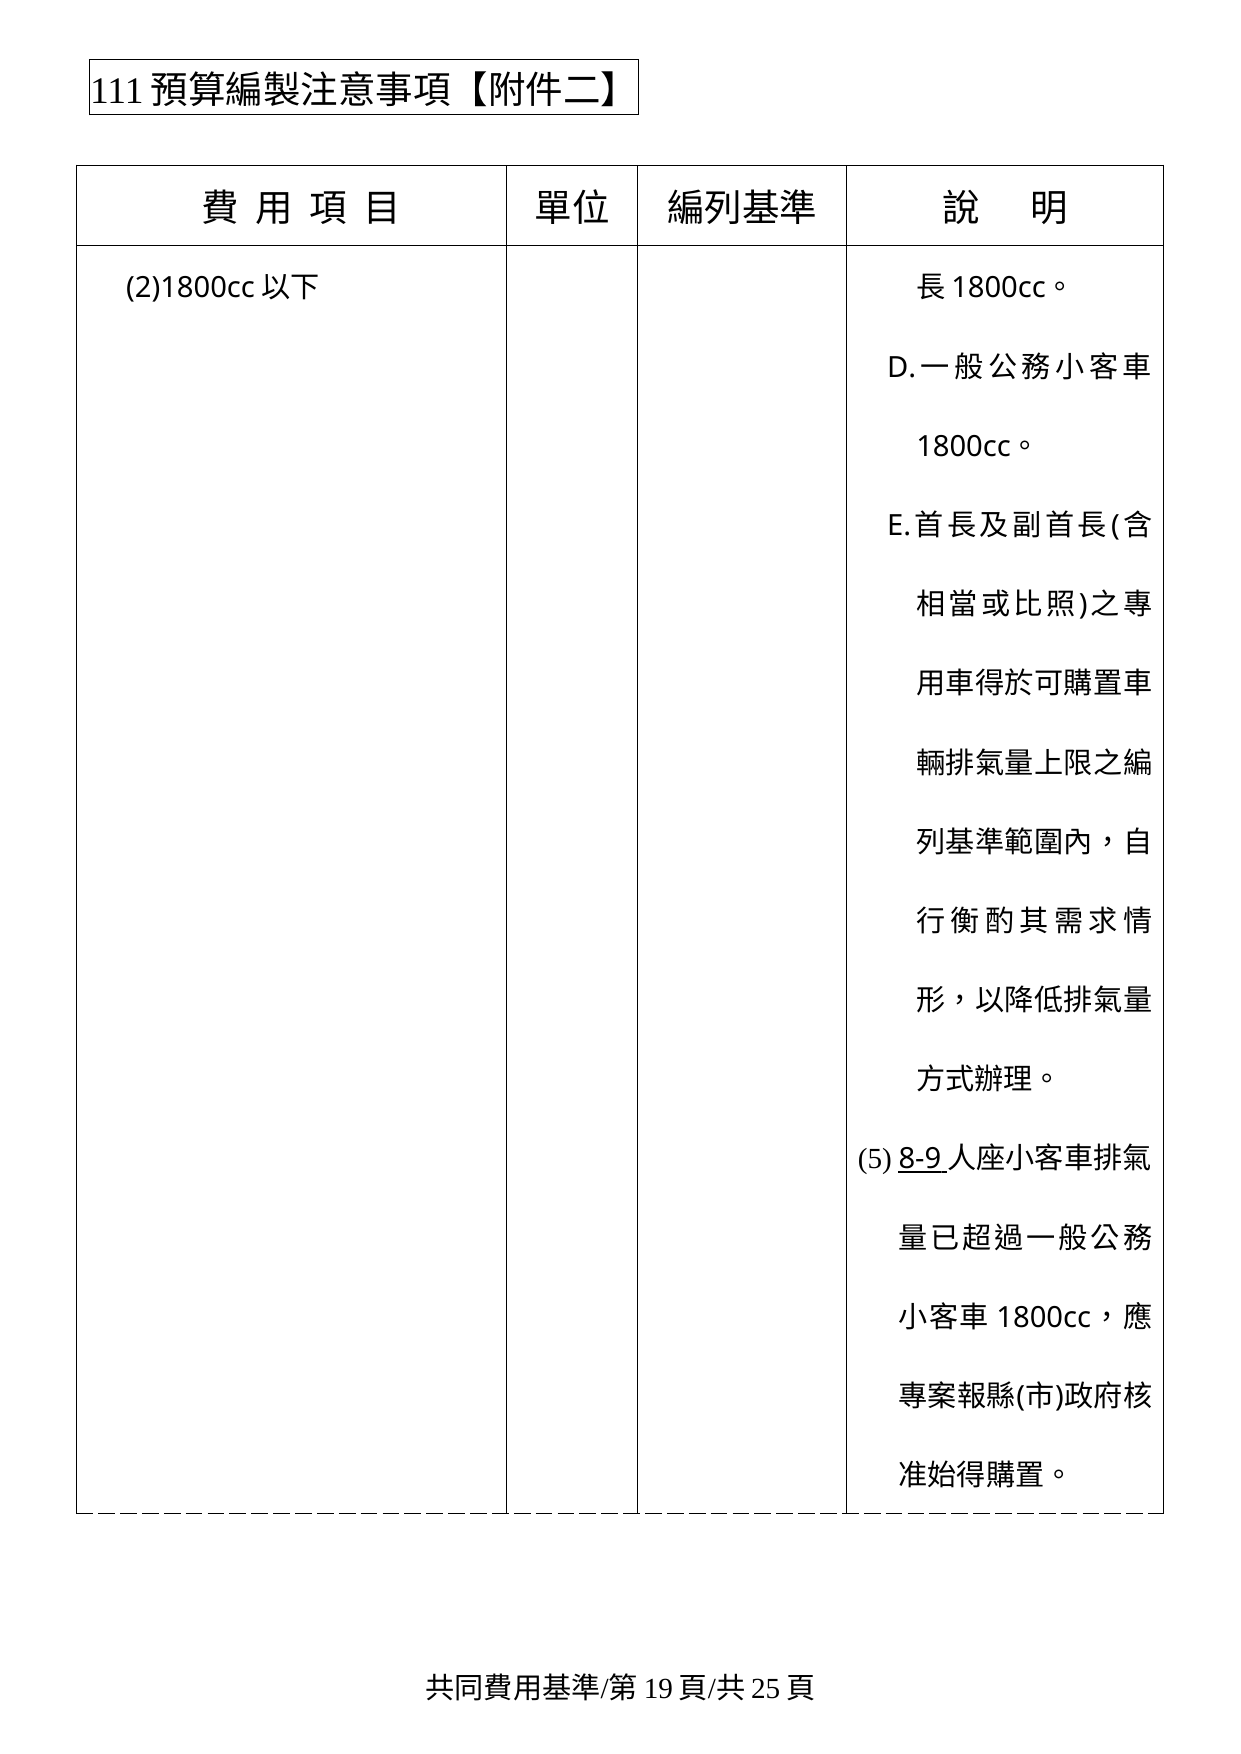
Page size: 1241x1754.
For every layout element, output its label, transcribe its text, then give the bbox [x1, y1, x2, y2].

table_header 說 明 [847, 166, 1163, 245]
table_cell [638, 246, 846, 1512]
table_cell [507, 246, 637, 1512]
table_header 編列基準 [638, 166, 846, 245]
table_header 費 用 項 目 [77, 166, 506, 245]
table_cell 左列基準均已包括節能標章車種；警備車及電動汽車含所需各項配備，但不含貨物稅；其餘車輛含所需之各項配備及貨物稅。 屬免貨物稅之車種，按免稅價格核實編列。 新購之各式公務車 輛，除特種車、大客車、客貨兩用車、大貨車及駐外機構車輛外，應優先購置電動車。但如執行特殊業務需要，車輛常態性出勤一趟(天)來回里程數超過電池供應最大里程，且搭乘高鐵、大眾運輸系統有困難，或另無較有效率之替代方案者，報經其主管機關核准，得購置油電混合動力車或燃油車，並應依左列編列基準辦理。 各式公務車輛排氣量上限： A.縣(議)長2500cc。 B.副縣(議)長2000cc。 C.縣政府(議會)秘書長1800cc。 D.一般公務小客車1800cc。 E.首長及副首長(含相當或比照)之專用車得於可購置車輛排氣量上限之編列基準範圍內，自行衡酌其需求情形，以降低排氣量方式辦理。 8-9人座小客車排氣量已超過一般公務小客車1800cc，應專案報縣(市)政府核准始得購置。 縣長專用車屆汰換年限，倘有轄內偏遠地區（依內政部定義）災害勘查需要，因購置燃油小客車(標準如左列）未符需求者，得選擇購置四輪傳動車輛，惟應於排氣量2,500cc上限內，按每輛132萬元編列預算。 公務車輛符合車輛管理手冊第39點第2項規定，應辦理財產報廢。 [847, 246, 1163, 1512]
table_cell (2)1800cc以下 [77, 246, 506, 1512]
table_header 單位 [507, 166, 637, 245]
